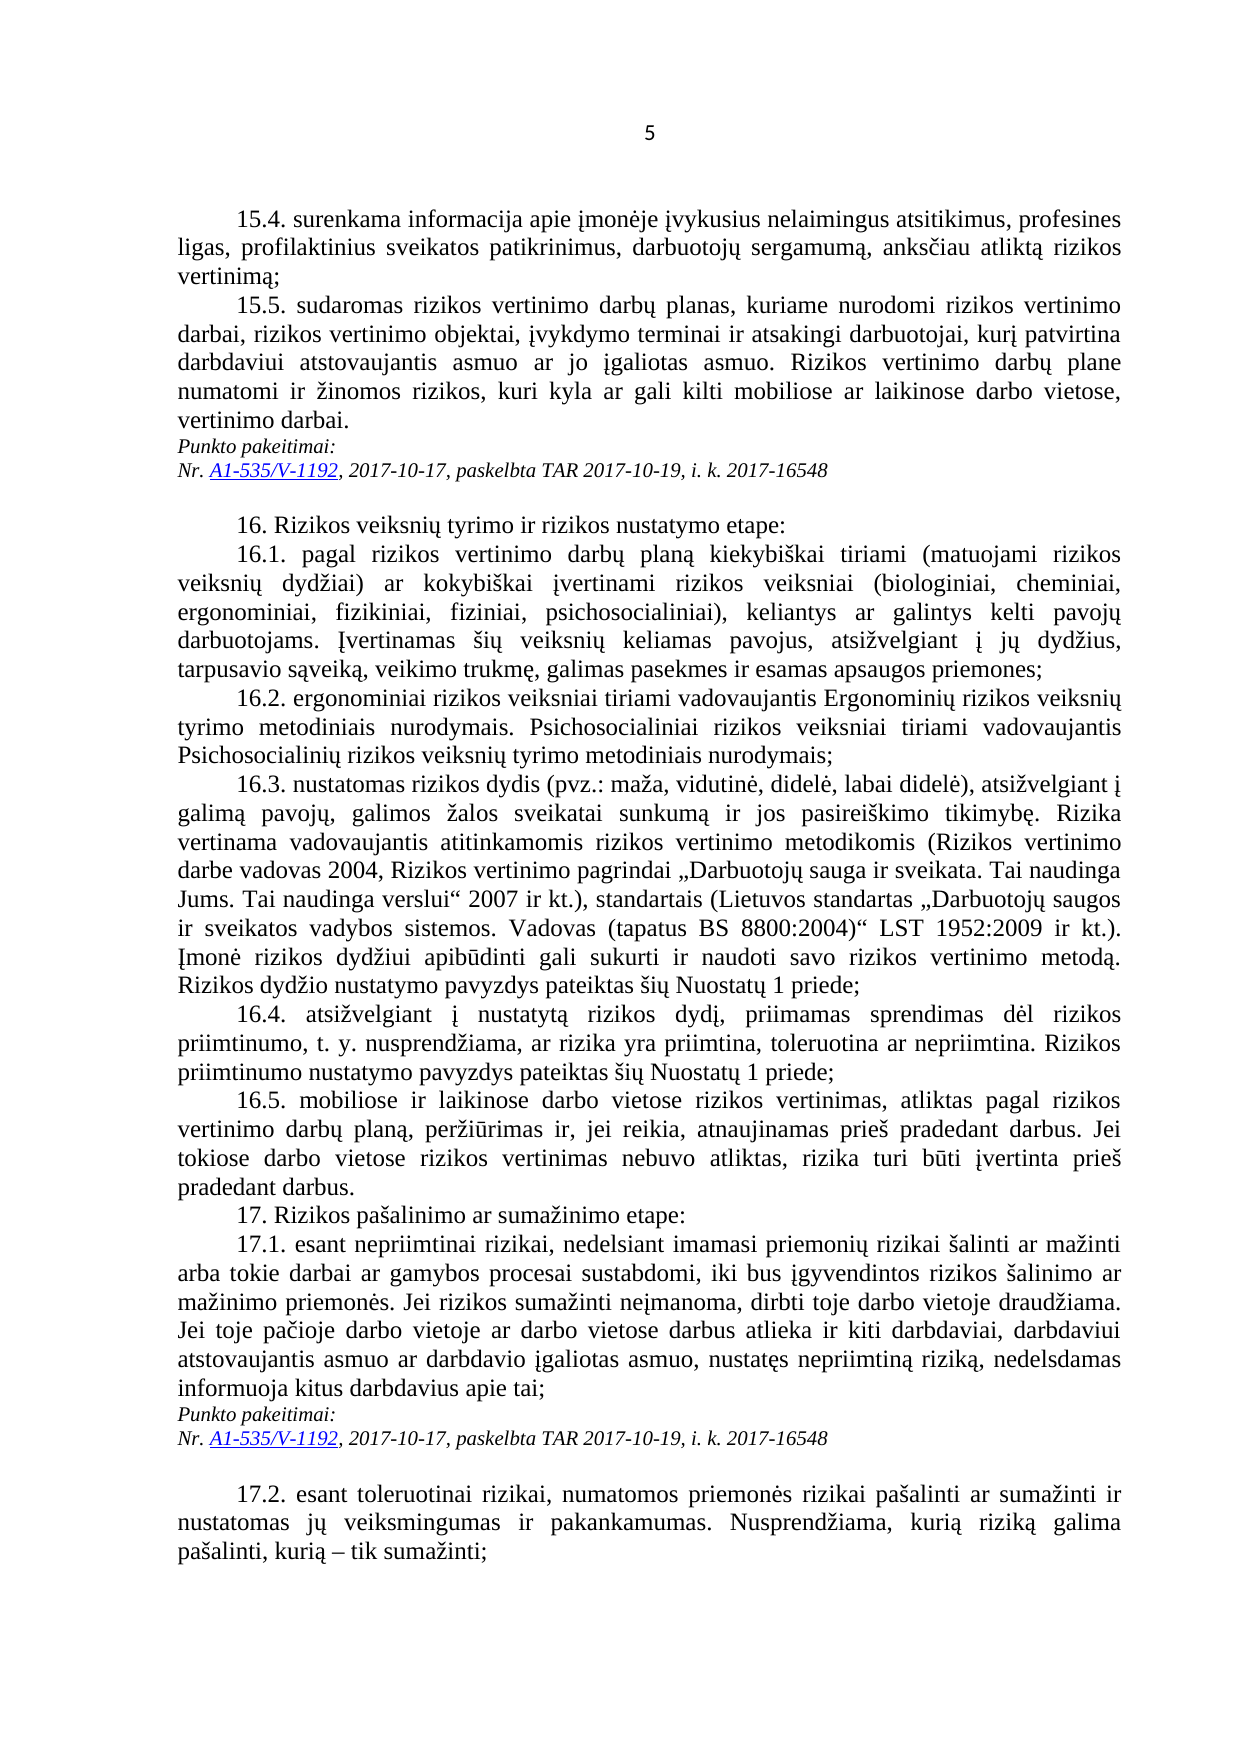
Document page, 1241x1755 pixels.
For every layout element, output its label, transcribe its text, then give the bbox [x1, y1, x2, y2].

text Punkto pakeitimai: [177, 1402, 1122, 1426]
text 16. Rizikos veiksnių tyrimo ir rizikos nustatymo etape: [177, 511, 1122, 539]
text Punkto pakeitimai: [177, 434, 1122, 458]
text 16.3. nustatomas rizikos dydis (pvz.: maža, vidutinė, didelė, labai didelė), atsižvelgiant į galimą pavojų, galimos žalos sveikatai sunkumą ir jos pasireiškimo tikimybę. Rizika vertinama vadovaujantis atitinkamomis rizikos vertinimo metodikomis (Rizikos vertinimo darbe vadovas 2004, Rizikos vertinimo pagrindai „Darbuotojų sauga ir sveikata. Tai naudinga Jums. Tai naudinga verslui“ 2007 ir kt.), standartais (Lietuvos standartas „Darbuotojų saugos ir sveikatos vadybos sistemos. Vadovas (tapatus BS 8800:2004)“ LST 1952:2009 ir kt.). Įmonė rizikos dydžiui apibūdinti gali sukurti ir naudoti savo rizikos vertinimo metodą. Rizikos dydžio nustatymo pavyzdys pateiktas šių Nuostatų 1 priede; [177, 769, 1122, 999]
text 16.2. ergonominiai rizikos veiksniai tiriami vadovaujantis Ergonominių rizikos veiksnių tyrimo metodiniais nurodymais. Psichosocialiniai rizikos veiksniai tiriami vadovaujantis Psichosocialinių rizikos veiksnių tyrimo metodiniais nurodymais; [177, 683, 1122, 769]
text 16.5. mobiliose ir laikinose darbo vietose rizikos vertinimas, atliktas pagal rizikos vertinimo darbų planą, peržiūrimas ir, jei reikia, atnaujinamas prieš pradedant darbus. Jei tokiose darbo vietose rizikos vertinimas nebuvo atliktas, rizika turi būti įvertinta prieš pradedant darbus. [177, 1086, 1122, 1201]
text 15.5. sudaromas rizikos vertinimo darbų planas, kuriame nurodomi rizikos vertinimo darbai, rizikos vertinimo objektai, įvykdymo terminai ir atsakingi darbuotojai, kurį patvirtina darbdaviui atstovaujantis asmuo ar jo įgaliotas asmuo. Rizikos vertinimo darbų plane numatomi ir žinomos rizikos, kuri kyla ar gali kilti mobiliose ar laikinose darbo vietose, vertinimo darbai. [177, 290, 1122, 434]
text 16.4. atsižvelgiant į nustatytą rizikos dydį, priimamas sprendimas dėl rizikos priimtinumo, t. y. nusprendžiama, ar rizika yra priimtina, toleruotina ar nepriimtina. Rizikos priimtinumo nustatymo pavyzdys pateiktas šių Nuostatų 1 priede; [177, 999, 1122, 1086]
text 17. Rizikos pašalinimo ar sumažinimo etape: [177, 1201, 1122, 1229]
text 17.1. esant nepriimtinai rizikai, nedelsiant imamasi priemonių rizikai šalinti ar mažinti arba tokie darbai ar gamybos procesai sustabdomi, iki bus įgyvendintos rizikos šalinimo ar mažinimo priemonės. Jei rizikos sumažinti neįmanoma, dirbti toje darbo vietoje draudžiama. Jei toje pačioje darbo vietoje ar darbo vietose darbus atlieka ir kiti darbdaviai, darbdaviui atstovaujantis asmuo ar darbdavio įgaliotas asmuo, nustatęs nepriimtiną riziką, nedelsdamas informuoja kitus darbdavius apie tai; [177, 1229, 1122, 1402]
text 16.1. pagal rizikos vertinimo darbų planą kiekybiškai tiriami (matuojami rizikos veiksnių dydžiai) ar kokybiškai įvertinami rizikos veiksniai (biologiniai, cheminiai, ergonominiai, fizikiniai, fiziniai, psichosocialiniai), keliantys ar galintys kelti pavojų darbuotojams. Įvertinamas šių veiksnių keliamas pavojus, atsižvelgiant į jų dydžius, tarpusavio sąveiką, veikimo trukmę, galimas pasekmes ir esamas apsaugos priemones; [177, 539, 1122, 683]
text Nr. A1-535/V-1192, 2017-10-17, paskelbta TAR 2017-10-19, i. k. 2017-16548 [177, 1426, 1122, 1450]
text Nr. A1-535/V-1192, 2017-10-17, paskelbta TAR 2017-10-19, i. k. 2017-16548 [177, 458, 1122, 482]
text 17.2. esant toleruotinai rizikai, numatomos priemonės rizikai pašalinti ar sumažinti ir nustatomas jų veiksmingumas ir pakankamumas. Nusprendžiama, kurią riziką galima pašalinti, kurią – tik sumažinti; [177, 1479, 1122, 1565]
text 15.4. surenkama informacija apie įmonėje įvykusius nelaimingus atsitikimus, profesines ligas, profilaktinius sveikatos patikrinimus, darbuotojų sergamumą, anksčiau atliktą rizikos vertinimą; [177, 204, 1122, 290]
